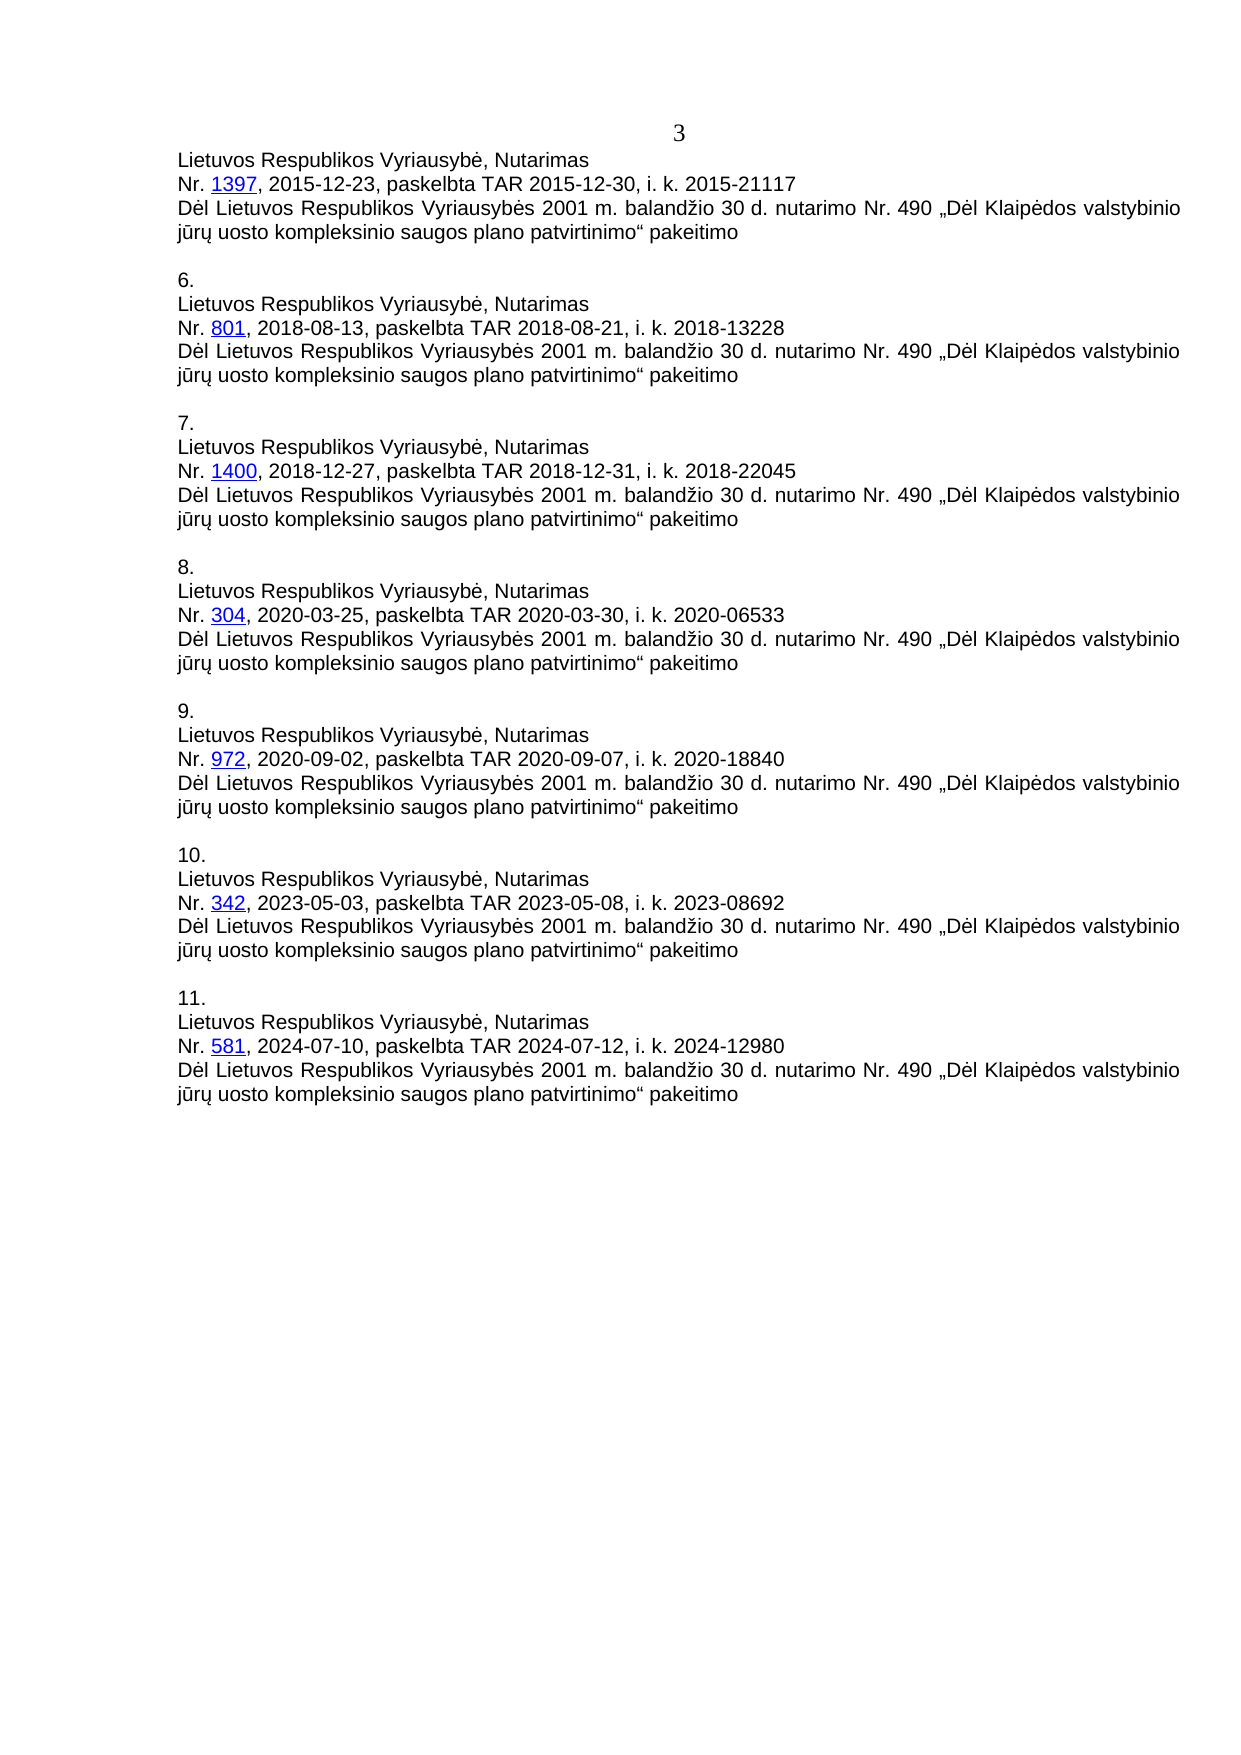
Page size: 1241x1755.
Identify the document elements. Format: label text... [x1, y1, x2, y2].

text Nr. 1397, 2015-12-23, paskelbta TAR 2015-12-30, i. k. 2015-21117 [177, 172, 1181, 196]
text 8. [177, 555, 1181, 579]
text Dėl Lietuvos Respublikos Vyriausybės 2001 m. balandžio 30 d. nutarimo Nr. 490 „Dėl Klaipėdos valstybinio jūrų uosto kompleksinio saugos plano patvirtinimo“ pakeitimo [177, 339, 1181, 387]
text 6. [177, 267, 1181, 291]
text Lietuvos Respublikos Vyriausybė, Nutarimas [177, 866, 1181, 890]
text Dėl Lietuvos Respublikos Vyriausybės 2001 m. balandžio 30 d. nutarimo Nr. 490 „Dėl Klaipėdos valstybinio jūrų uosto kompleksinio saugos plano patvirtinimo“ pakeitimo [177, 196, 1181, 243]
text Dėl Lietuvos Respublikos Vyriausybės 2001 m. balandžio 30 d. nutarimo Nr. 490 „Dėl Klaipėdos valstybinio jūrų uosto kompleksinio saugos plano patvirtinimo“ pakeitimo [177, 627, 1181, 675]
text Nr. 801, 2018-08-13, paskelbta TAR 2018-08-21, i. k. 2018-13228 [177, 315, 1181, 339]
text Nr. 342, 2023-05-03, paskelbta TAR 2023-05-08, i. k. 2023-08692 [177, 890, 1181, 914]
text Lietuvos Respublikos Vyriausybė, Nutarimas [177, 579, 1181, 603]
text Dėl Lietuvos Respublikos Vyriausybės 2001 m. balandžio 30 d. nutarimo Nr. 490 „Dėl Klaipėdos valstybinio jūrų uosto kompleksinio saugos plano patvirtinimo“ pakeitimo [177, 914, 1181, 962]
text Lietuvos Respublikos Vyriausybė, Nutarimas [177, 723, 1181, 747]
text Dėl Lietuvos Respublikos Vyriausybės 2001 m. balandžio 30 d. nutarimo Nr. 490 „Dėl Klaipėdos valstybinio jūrų uosto kompleksinio saugos plano patvirtinimo“ pakeitimo [177, 771, 1181, 818]
text Nr. 304, 2020-03-25, paskelbta TAR 2020-03-30, i. k. 2020-06533 [177, 603, 1181, 627]
text 9. [177, 699, 1181, 723]
text Lietuvos Respublikos Vyriausybė, Nutarimas [177, 291, 1181, 315]
text Lietuvos Respublikos Vyriausybė, Nutarimas [177, 1010, 1181, 1034]
text Dėl Lietuvos Respublikos Vyriausybės 2001 m. balandžio 30 d. nutarimo Nr. 490 „Dėl Klaipėdos valstybinio jūrų uosto kompleksinio saugos plano patvirtinimo“ pakeitimo [177, 1058, 1181, 1106]
text 10. [177, 842, 1181, 866]
text Nr. 581, 2024-07-10, paskelbta TAR 2024-07-12, i. k. 2024-12980 [177, 1034, 1181, 1058]
text 7. [177, 411, 1181, 435]
text Dėl Lietuvos Respublikos Vyriausybės 2001 m. balandžio 30 d. nutarimo Nr. 490 „Dėl Klaipėdos valstybinio jūrų uosto kompleksinio saugos plano patvirtinimo“ pakeitimo [177, 483, 1181, 531]
text Nr. 972, 2020-09-02, paskelbta TAR 2020-09-07, i. k. 2020-18840 [177, 747, 1181, 771]
text Lietuvos Respublikos Vyriausybė, Nutarimas [177, 435, 1181, 459]
text Lietuvos Respublikos Vyriausybė, Nutarimas [177, 148, 1181, 172]
text Nr. 1400, 2018-12-27, paskelbta TAR 2018-12-31, i. k. 2018-22045 [177, 459, 1181, 483]
text 11. [177, 986, 1181, 1010]
